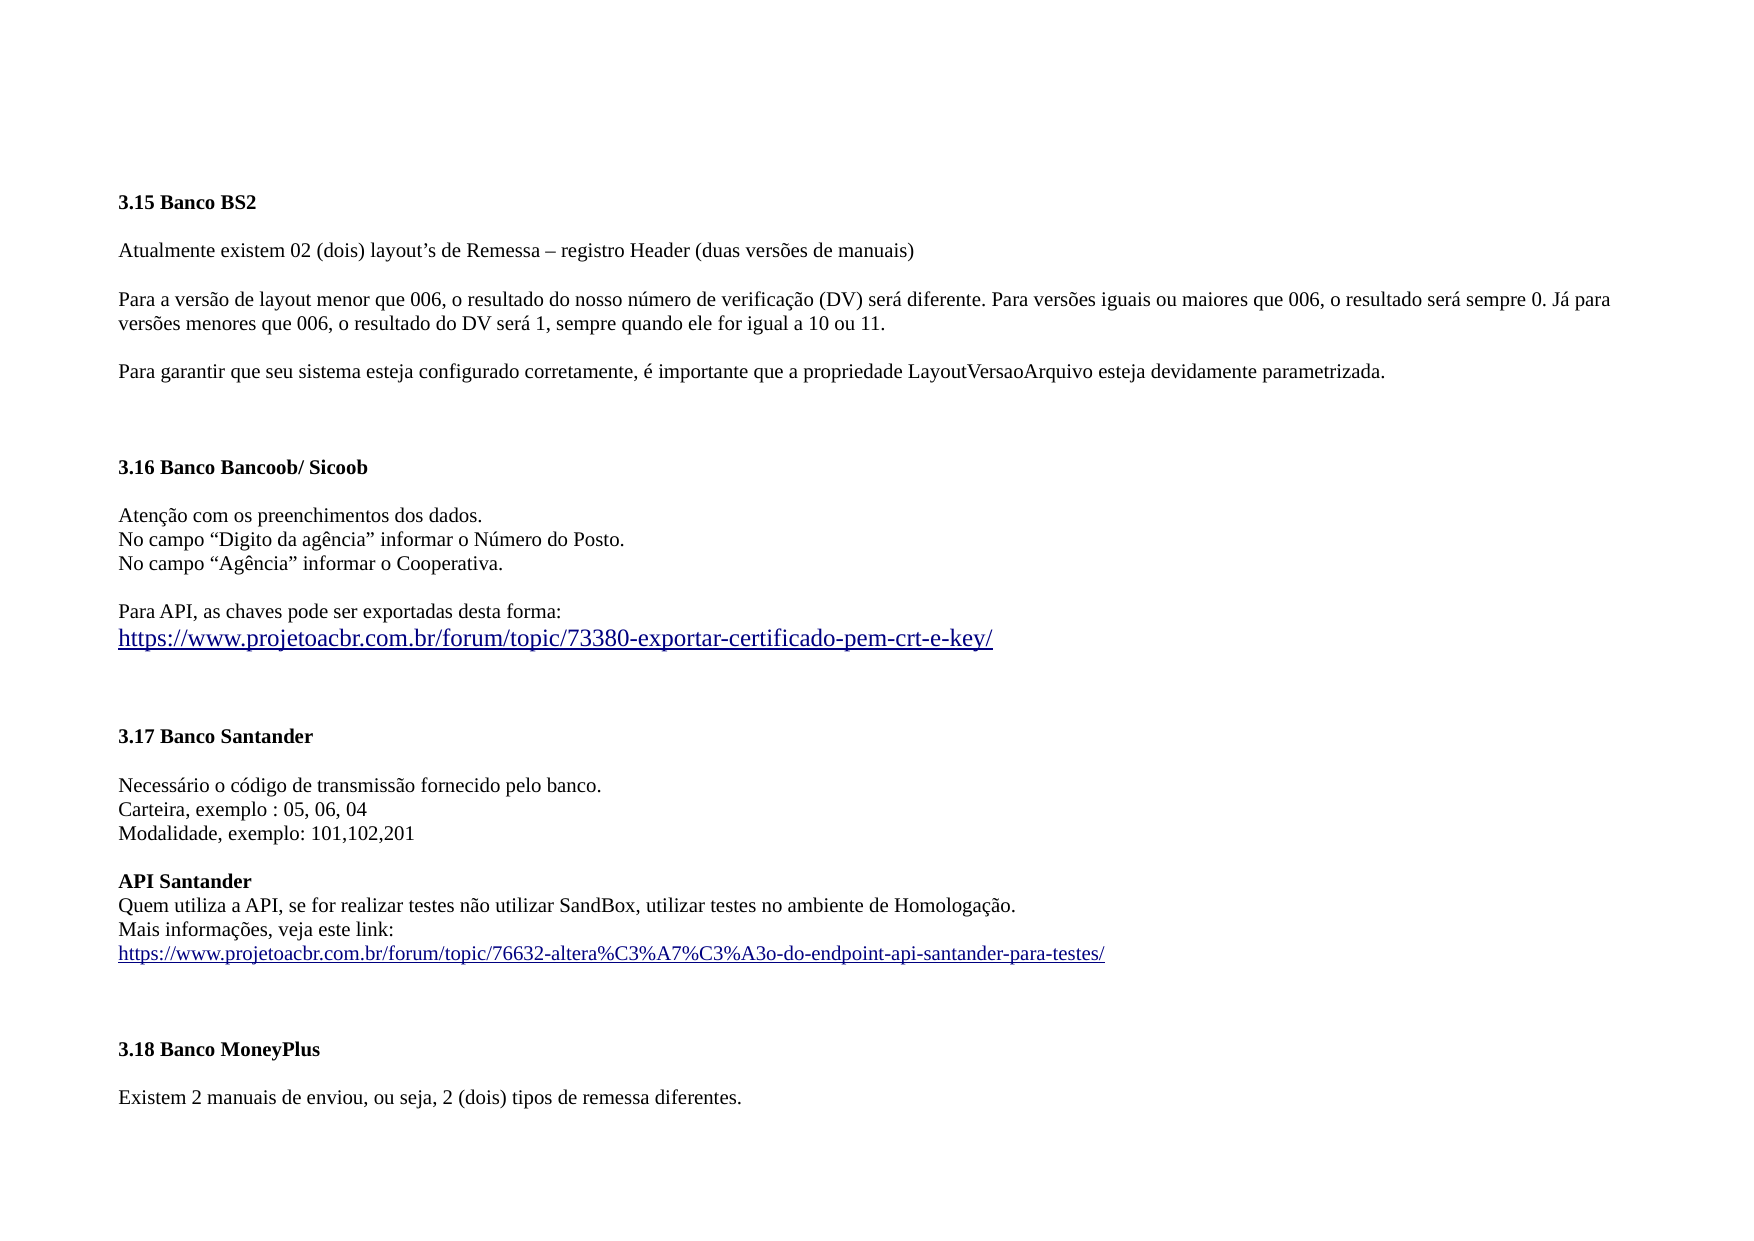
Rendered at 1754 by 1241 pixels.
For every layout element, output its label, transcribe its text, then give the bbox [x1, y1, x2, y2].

text 3.15 Banco BS2 Atualmente existem 02 (dois) layout’s de Remessa – registro Header (duas versões de manuais) Para a versão de layout menor que 006, o resultado do nosso número de verificação (DV) será diferente. Para versões iguais ou maiores que 006, o resultado será sempre 0. Já para versões menores que 006, o resultado do DV será 1, sempre quando ele for igual a 10 ou 11. [118, 190, 1636, 335]
text 3.16 Banco Bancoob/ Sicoob Atenção com os preenchimentos dos dados. No campo “Digito da agência” informar o Número do Posto. No campo “Agência” informar o Cooperativa. Para API, as chaves pode ser exportadas desta forma: https://www.projetoacbr.com.br/forum/topic/73380-exportar-certificado-pem-crt-e-key/ [118, 455, 1636, 652]
text Para garantir que seu sistema esteja configurado corretamente, é importante que a propriedade LayoutVersaoArquivo esteja devidamente parametrizada. [118, 359, 1636, 383]
text 3.17 Banco Santander Necessário o código de transmissão fornecido pelo banco. Carteira, exemplo : 05, 06, 04 Modalidade, exemplo: 101,102,201 API Santander [118, 724, 1636, 893]
text Quem utiliza a API, se for realizar testes não utilizar SandBox, utilizar testes no ambiente de Homologação. Mais informações, veja este link: https://www.projetoacbr.com.br/forum/topic/76632-altera%C3%A7%C3%A3o-do-endpoint-api-santander-para-testes/ [118, 893, 1636, 965]
text 3.18 Banco MoneyPlus Existem 2 manuais de enviou, ou seja, 2 (dois) tipos de remessa diferentes. [118, 1037, 1636, 1109]
